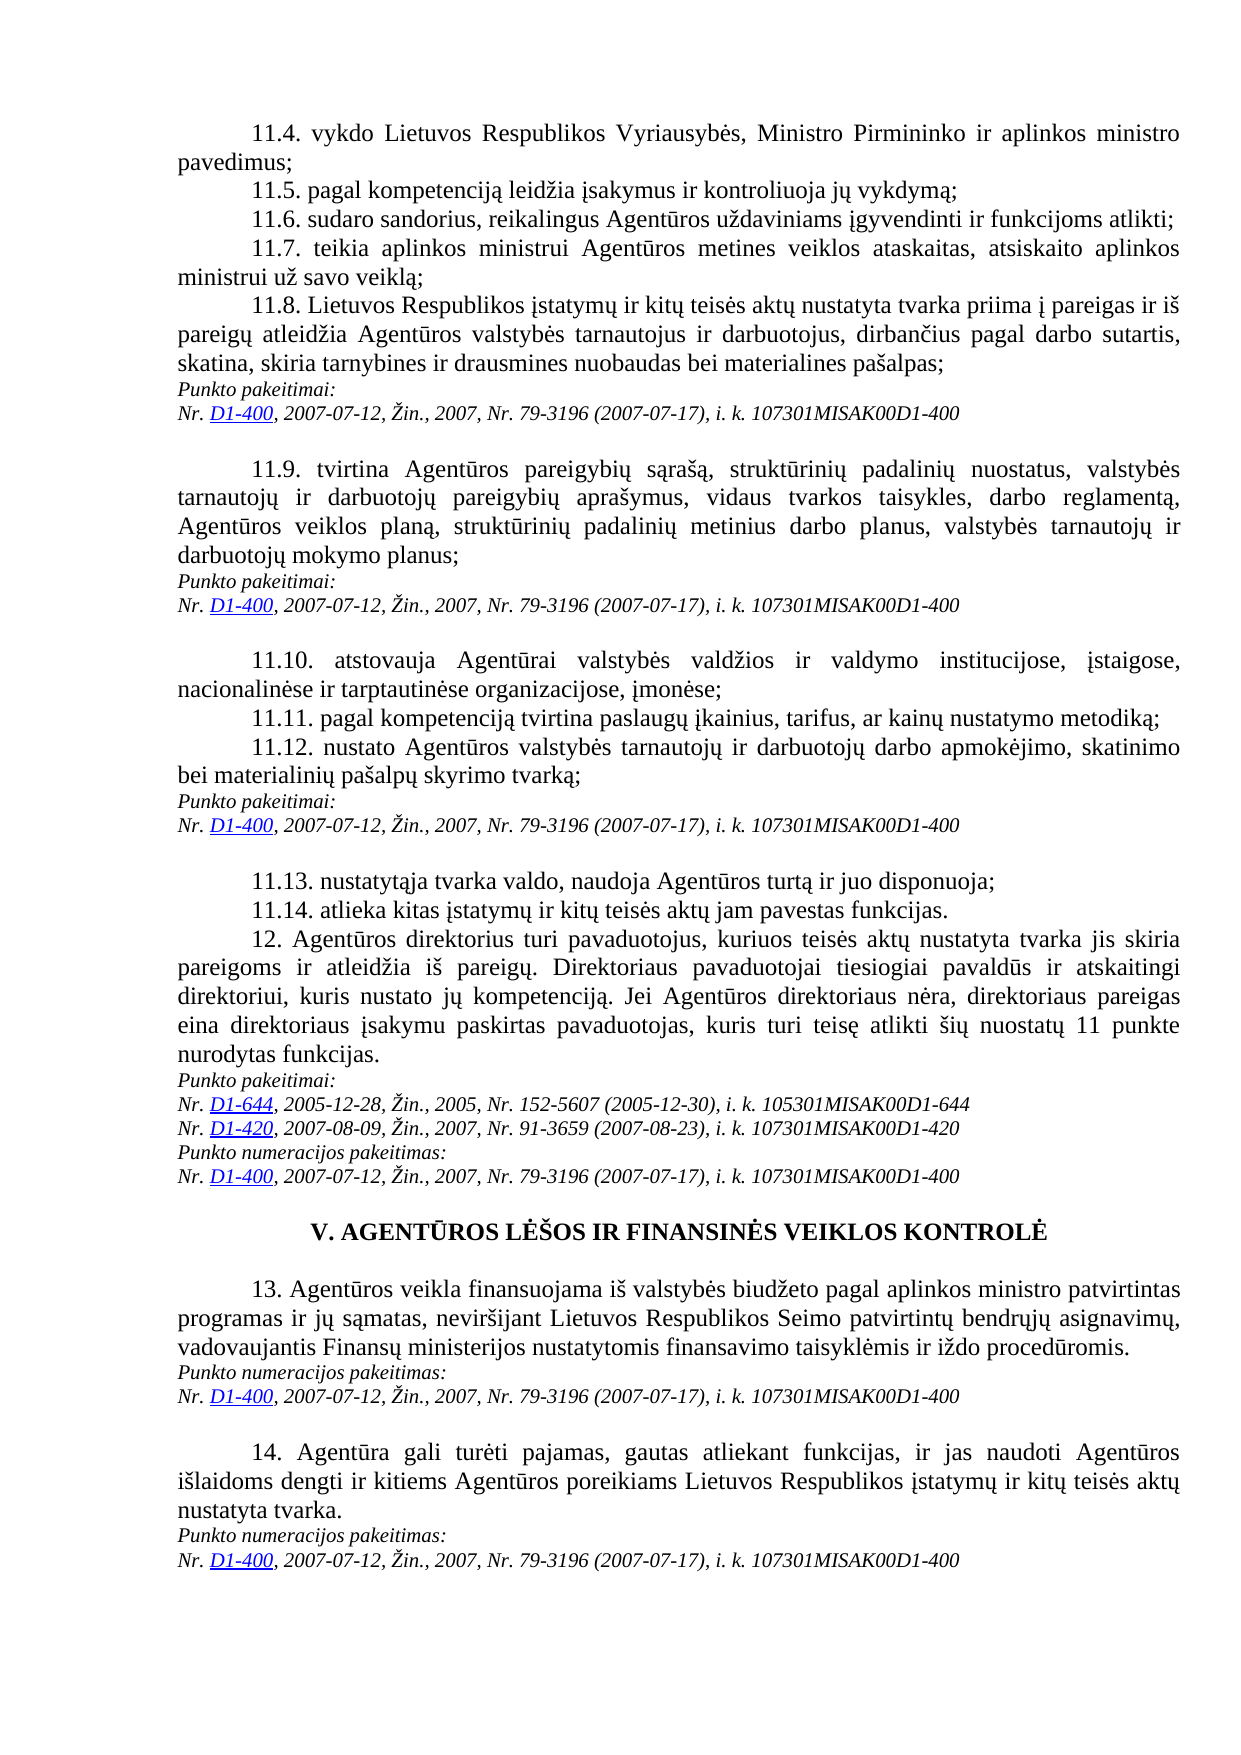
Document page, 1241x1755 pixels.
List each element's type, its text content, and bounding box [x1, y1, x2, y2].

text Nr. D1-420, 2007-08-09, Žin., 2007, Nr. 91-3659 (2007-08-23), i. k. 107301MISAK00D1-420 [177, 1116, 1181, 1140]
text 11.14. atlieka kitas įstatymų ir kitų teisės aktų jam pavestas funkcijas. [177, 895, 1181, 924]
text Nr. D1-400, 2007-07-12, Žin., 2007, Nr. 79-3196 (2007-07-17), i. k. 107301MISAK00D1-400 [177, 1547, 1181, 1572]
text Punkto pakeitimai: [177, 569, 1181, 593]
text 11.12. nustato Agentūros valstybės tarnautojų ir darbuotojų darbo apmokėjimo, skatinimo bei materialinių pašalpų skyrimo tvarką; [177, 732, 1181, 789]
text 12. Agentūros direktorius turi pavaduotojus, kuriuos teisės aktų nustatyta tvarka jis skiria pareigoms ir atleidžia iš pareigų. Direktoriaus pavaduotojai tiesiogiai pavaldūs ir atskaitingi direktoriui, kuris nustato jų kompetenciją. Jei Agentūros direktoriaus nėra, direktoriaus pareigas eina direktoriaus įsakymu paskirtas pavaduotojas, kuris turi teisę atlikti šių nuostatų 11 punkte nurodytas funkcijas. [177, 924, 1181, 1067]
text Nr. D1-644, 2005-12-28, Žin., 2005, Nr. 152-5607 (2005-12-30), i. k. 105301MISAK00D1-644 [177, 1092, 1181, 1116]
text Punkto pakeitimai: [177, 789, 1181, 813]
text 11.6. sudaro sandorius, reikalingus Agentūros uždaviniams įgyvendinti ir funkcijoms atlikti; [177, 204, 1181, 233]
text 11.7. teikia aplinkos ministrui Agentūros metines veiklos ataskaitas, atsiskaito aplinkos ministrui už savo veiklą; [177, 233, 1181, 291]
text Nr. D1-400, 2007-07-12, Žin., 2007, Nr. 79-3196 (2007-07-17), i. k. 107301MISAK00D1-400 [177, 1384, 1181, 1408]
text Punkto numeracijos pakeitimas: [177, 1140, 1181, 1164]
text 11.4. vykdo Lietuvos Respublikos Vyriausybės, Ministro Pirmininko ir aplinkos ministro pavedimus; [177, 118, 1181, 176]
text 11.8. Lietuvos Respublikos įstatymų ir kitų teisės aktų nustatyta tvarka priima į pareigas ir iš pareigų atleidžia Agentūros valstybės tarnautojus ir darbuotojus, dirbančius pagal darbo sutartis, skatina, skiria tarnybines ir drausmines nuobaudas bei materialines pašalpas; [177, 291, 1181, 377]
text 11.13. nustatytąja tvarka valdo, naudoja Agentūros turtą ir juo disponuoja; [177, 866, 1181, 895]
text Nr. D1-400, 2007-07-12, Žin., 2007, Nr. 79-3196 (2007-07-17), i. k. 107301MISAK00D1-400 [177, 401, 1181, 425]
text V. AGENTŪROS LĖŠOS IR FINANSINĖS VEIKLOS KONTROLĖ [177, 1217, 1181, 1245]
text Punkto pakeitimai: [177, 1067, 1181, 1092]
text Punkto numeracijos pakeitimas: [177, 1523, 1181, 1547]
text Punkto numeracijos pakeitimas: [177, 1360, 1181, 1384]
text 13. Agentūros veikla finansuojama iš valstybės biudžeto pagal aplinkos ministro patvirtintas programas ir jų sąmatas, neviršijant Lietuvos Respublikos Seimo patvirtintų bendrųjų asignavimų, vadovaujantis Finansų ministerijos nustatytomis finansavimo taisyklėmis ir iždo procedūromis. [177, 1274, 1181, 1360]
text 11.10. atstovauja Agentūrai valstybės valdžios ir valdymo institucijose, įstaigose, nacionalinėse ir tarptautinėse organizacijose, įmonėse; [177, 646, 1181, 703]
text Nr. D1-400, 2007-07-12, Žin., 2007, Nr. 79-3196 (2007-07-17), i. k. 107301MISAK00D1-400 [177, 1164, 1181, 1188]
text 11.11. pagal kompetenciją tvirtina paslaugų įkainius, tarifus, ar kainų nustatymo metodiką; [177, 703, 1181, 732]
text 11.9. tvirtina Agentūros pareigybių sąrašą, struktūrinių padalinių nuostatus, valstybės tarnautojų ir darbuotojų pareigybių aprašymus, vidaus tvarkos taisykles, darbo reglamentą, Agentūros veiklos planą, struktūrinių padalinių metinius darbo planus, valstybės tarnautojų ir darbuotojų mokymo planus; [177, 454, 1181, 569]
text 14. Agentūra gali turėti pajamas, gautas atliekant funkcijas, ir jas naudoti Agentūros išlaidoms dengti ir kitiems Agentūros poreikiams Lietuvos Respublikos įstatymų ir kitų teisės aktų nustatyta tvarka. [177, 1437, 1181, 1523]
text Nr. D1-400, 2007-07-12, Žin., 2007, Nr. 79-3196 (2007-07-17), i. k. 107301MISAK00D1-400 [177, 593, 1181, 617]
text Nr. D1-400, 2007-07-12, Žin., 2007, Nr. 79-3196 (2007-07-17), i. k. 107301MISAK00D1-400 [177, 813, 1181, 837]
text 11.5. pagal kompetenciją leidžia įsakymus ir kontroliuoja jų vykdymą; [177, 176, 1181, 204]
text Punkto pakeitimai: [177, 377, 1181, 401]
